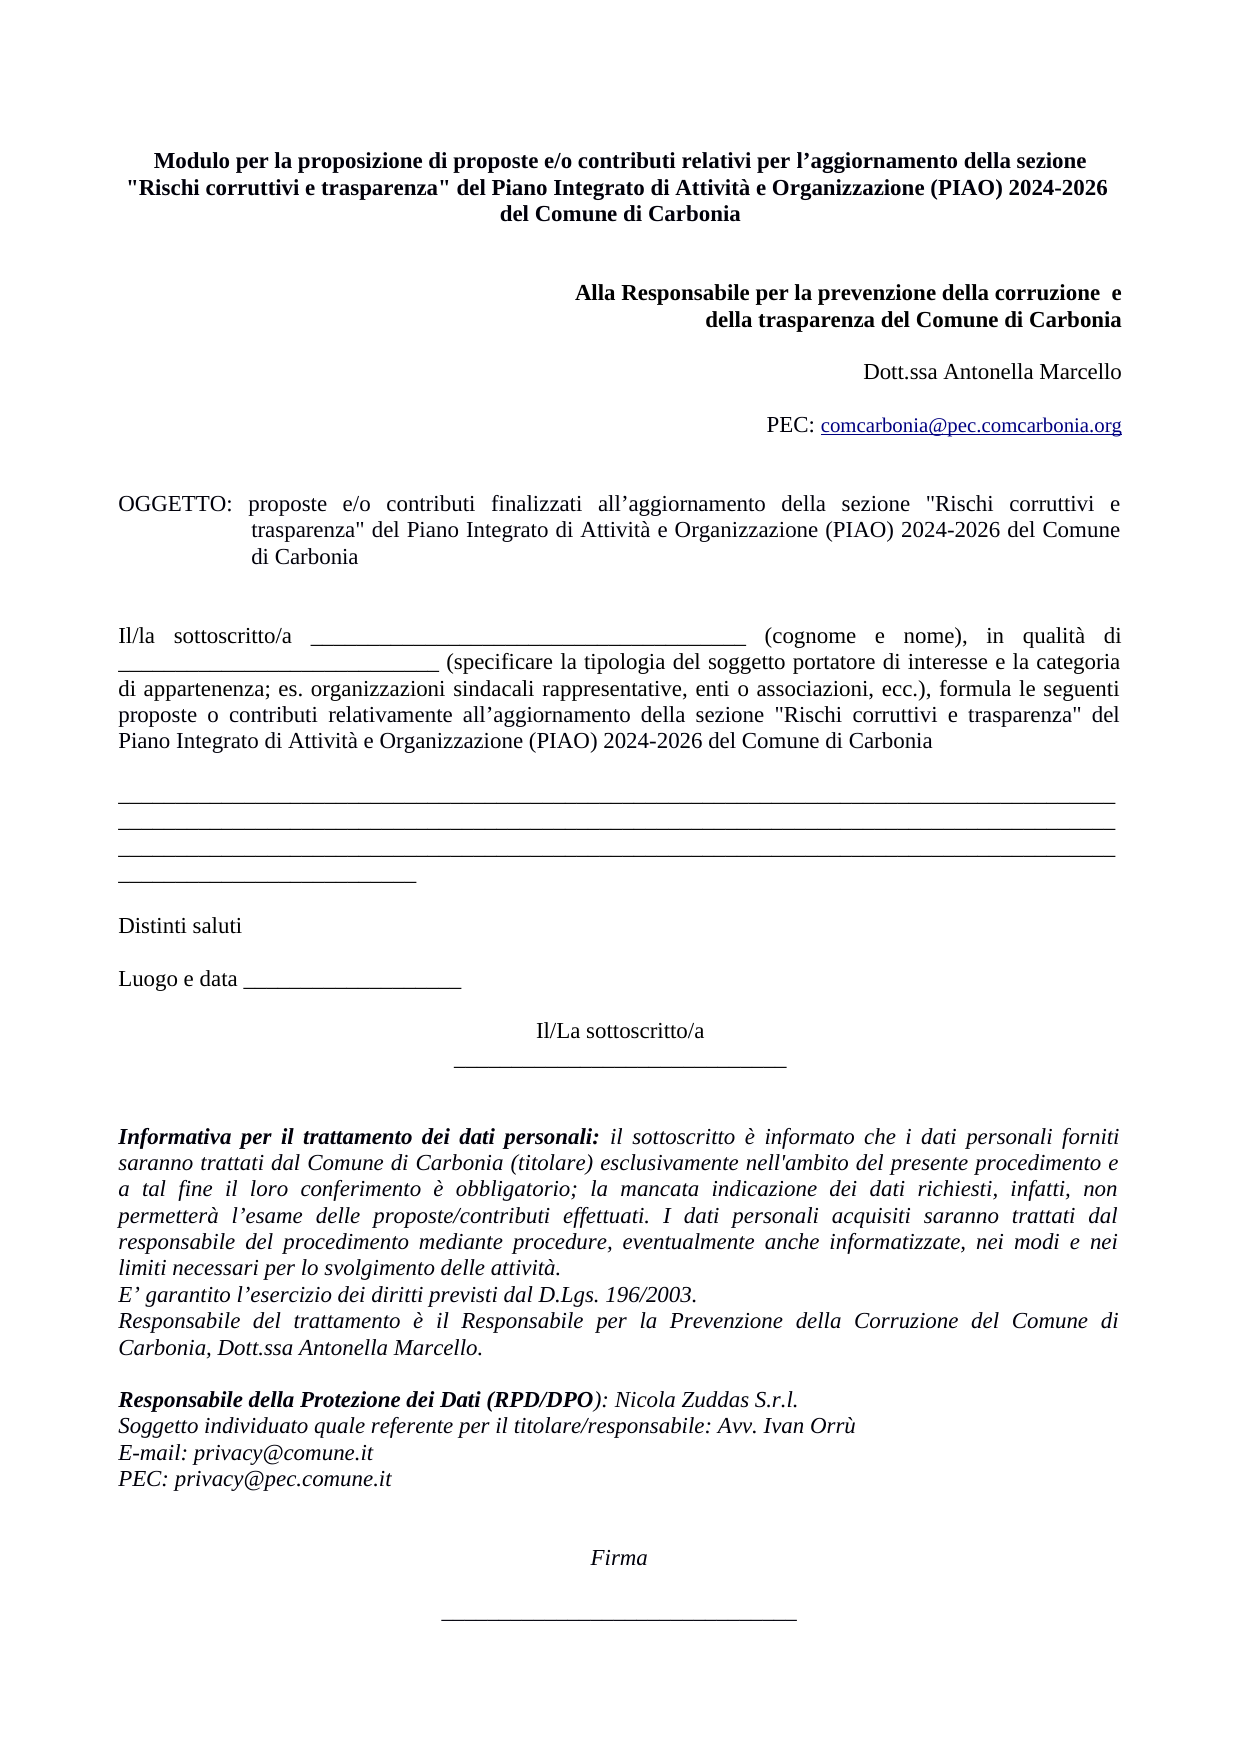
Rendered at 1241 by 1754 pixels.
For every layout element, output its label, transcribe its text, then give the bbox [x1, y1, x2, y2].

text _______________________________________________________________________________________________________________________________________________________________________________________________________________________________________________________________________________________________ [118, 780, 1122, 886]
text Alla Responsabile per la prevenzione della corruzione e della trasparenza del Comune di Carbonia [487, 279, 1122, 332]
text PEC: comcarbonia@pec.comcarbonia.org [634, 411, 1122, 437]
text Modulo per la proposizione di proposte e/o contributi relativi per l’aggiornamento della sezione "Rischi corruttivi e trasparenza" del Piano Integrato di Attività e Organizzazione (PIAO) 2024-2026 [118, 148, 1122, 200]
text PEC: privacy@pec.comune.it [118, 1465, 1122, 1492]
text Responsabile della Protezione dei Dati (RPD/DPO): Nicola Zuddas S.r.l. [118, 1386, 1122, 1413]
text Dott.ssa Antonella Marcello [487, 358, 1122, 385]
text _____________________________ [118, 1044, 1122, 1070]
text Distinti saluti [118, 912, 1122, 938]
text del Comune di Carbonia [118, 200, 1122, 227]
text Luogo e data ___________________ [118, 964, 1122, 991]
text E-mail: privacy@comune.it [118, 1439, 1122, 1465]
text Il/La sottoscritto/a [118, 1017, 1122, 1044]
text Firma [118, 1544, 1122, 1571]
text Il/la sottoscritto/a ______________________________________ (cognome e nome), in qualità di ____________________________ (specificare la tipologia del soggetto portatore di interesse e la categoria di appartenenza; es. organizzazioni sindacali rappresentative, enti o associazioni, ecc.), formula le seguenti proposte o contributi relativamente all’aggiornamento della sezione "Rischi corruttivi e trasparenza" del Piano Integrato di Attività e Organizzazione (PIAO) 2024-2026 del Comune di Carbonia [118, 622, 1122, 754]
text _______________________________ [118, 1597, 1122, 1623]
text E’ garantito l’esercizio dei diritti previsti dal D.Lgs. 196/2003. [118, 1281, 1122, 1307]
text Informativa per il trattamento dei dati personali: il sottoscritto è informato che i dati personali forniti saranno trattati dal Comune di Carbonia (titolare) esclusivamente nell'ambito del presente procedimento e a tal fine il loro conferimento è obbligatorio; la mancata indicazione dei dati richiesti, infatti, non permetterà l’esame delle proposte/contributi effettuati. I dati personali acquisiti saranno trattati dal responsabile del procedimento mediante procedure, eventualmente anche informatizzate, nei modi e nei limiti necessari per lo svolgimento delle attività. [118, 1123, 1122, 1281]
text Soggetto individuato quale referente per il titolare/responsabile: Avv. Ivan Orrù [118, 1413, 1122, 1439]
text OGGETTO: proposte e/o contributi finalizzati all’aggiornamento della sezione "Rischi corruttivi e trasparenza" del Piano Integrato di Attività e Organizzazione (PIAO) 2024-2026 del Comune di Carbonia [118, 490, 1122, 569]
text Responsabile del trattamento è il Responsabile per la Prevenzione della Corruzione del Comune di Carbonia, Dott.ssa Antonella Marcello. [118, 1307, 1122, 1360]
